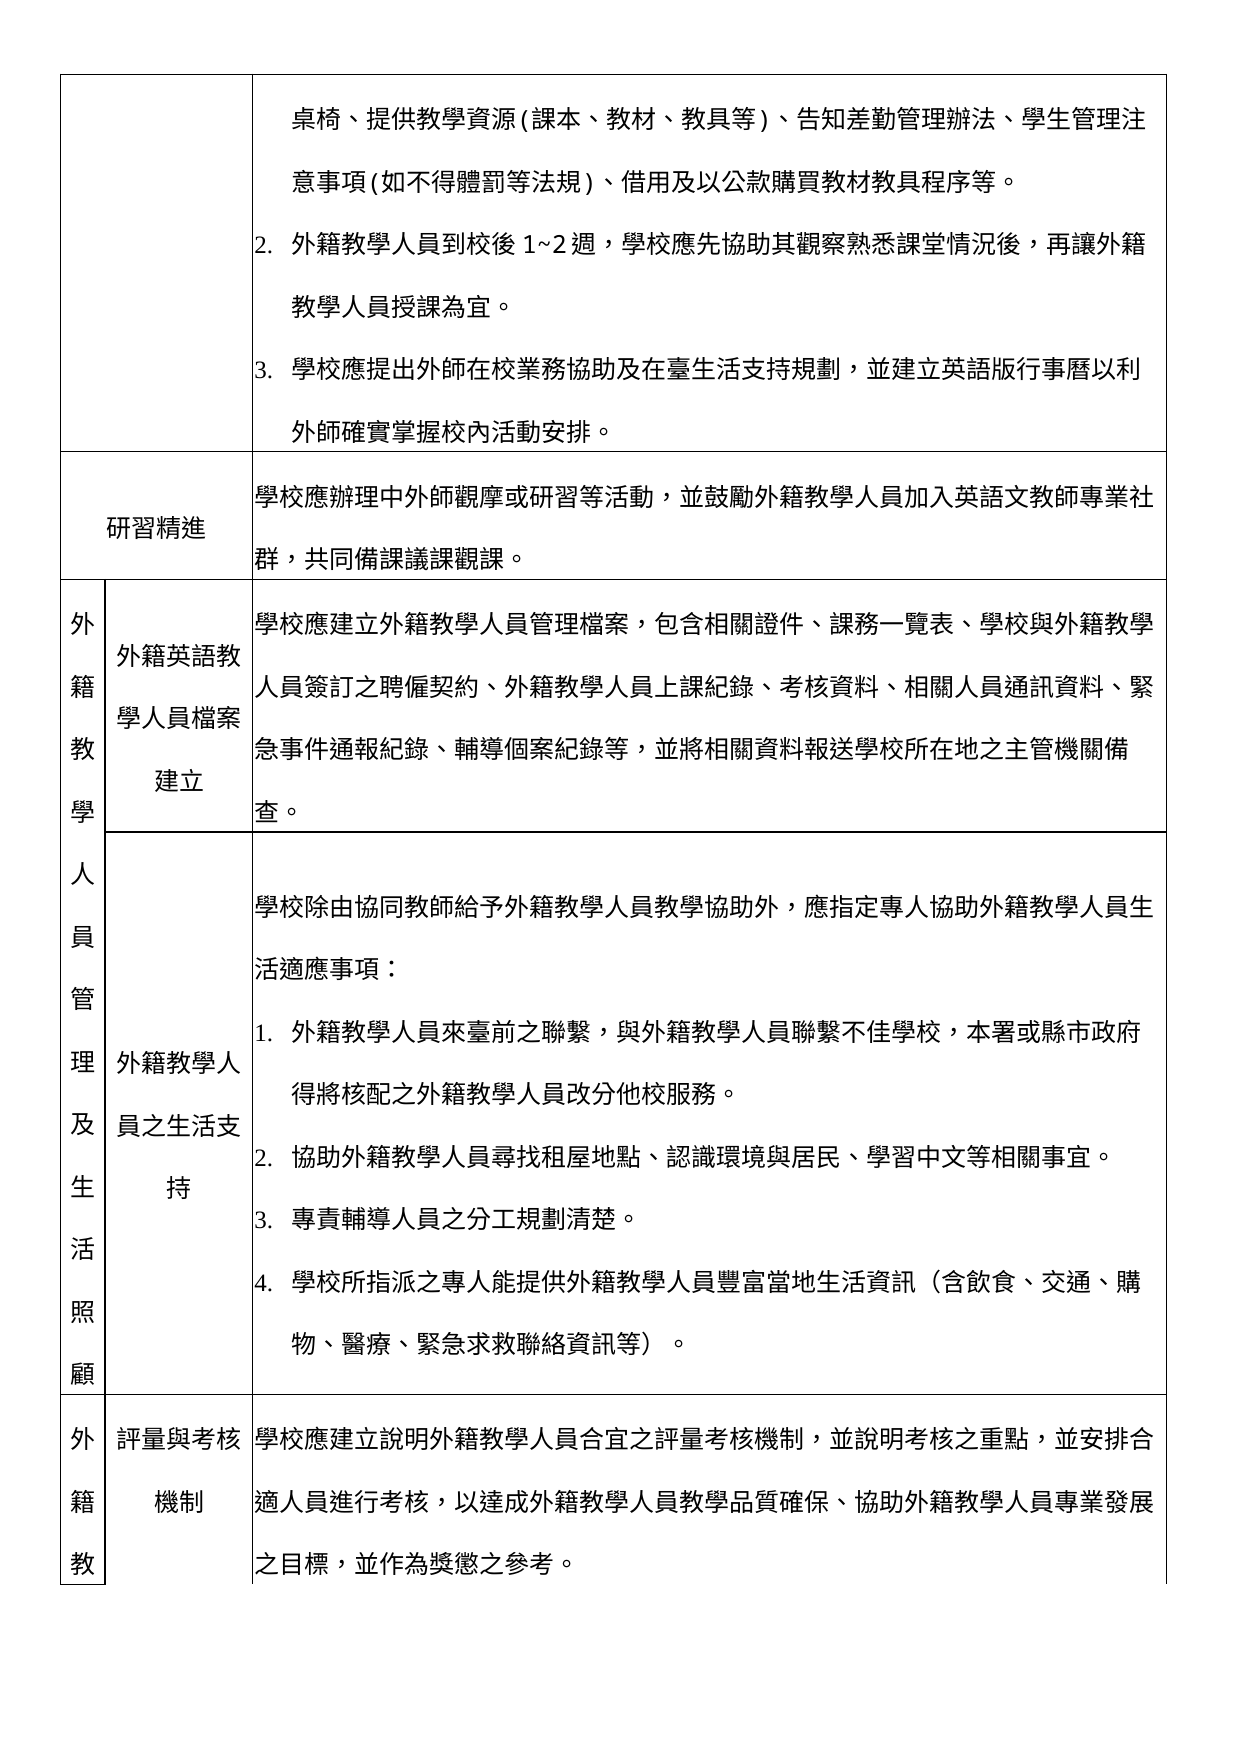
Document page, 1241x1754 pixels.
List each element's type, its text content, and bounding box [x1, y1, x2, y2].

table_cell 外籍教學人員之生活支持 [106, 833, 252, 1394]
table_cell 桌椅、提供教學資源(課本、教材、教具等)、告知差勤管理辦法、學生管理注意事項(如不得體罰等法規)、借用及以公款購買教材教具程序等。 外籍教學人員到校後1~2週，學校應先協助其觀察熟悉課堂情況後，再讓外籍教學人員授課為宜。 學校應提出外師在校業務協助及在臺生活支持規劃，並建立英語版行事曆以利外師確實掌握校內活動安排。 [253, 75, 1166, 451]
table_cell 學校應建立外籍教學人員管理檔案，包含相關證件、課務一覽表、學校與外籍教學人員簽訂之聘僱契約、外籍教學人員上課紀錄、考核資料、相關人員通訊資料、緊急事件通報紀錄、輔導個案紀錄等，並將相關資料報送學校所在地之主管機關備查。 [253, 580, 1166, 831]
table_cell 外籍教學人員管理及生活照顧 [61, 580, 104, 1394]
table_cell 研習精進 [61, 452, 252, 579]
table_cell 外籍教 [61, 1395, 104, 1584]
table_cell 外籍英語教學人員檔案 建立 [106, 580, 252, 831]
table_cell 評量與考核機制 [106, 1395, 252, 1584]
table_cell 學校應建立說明外籍教學人員合宜之評量考核機制，並說明考核之重點，並安排合適人員進行考核，以達成外籍教學人員教學品質確保、協助外籍教學人員專業發展之目標，並作為獎懲之參考。 [253, 1395, 1166, 1584]
table_cell [61, 75, 252, 451]
table_cell 學校除由協同教師給予外籍教學人員教學協助外，應指定專人協助外籍教學人員生活適應事項： 外籍教學人員來臺前之聯繫，與外籍教學人員聯繫不佳學校，本署或縣市政府得將核配之外籍教學人員改分他校服務。 協助外籍教學人員尋找租屋地點、認識環境與居民、學習中文等相關事宜。 專責輔導人員之分工規劃清楚。 學校所指派之專人能提供外籍教學人員豐富當地生活資訊（含飲食、交通、購物、醫療、緊急求救聯絡資訊等）。 [253, 833, 1166, 1394]
table_cell 學校應辦理中外師觀摩或研習等活動，並鼓勵外籍教學人員加入英語文教師專業社群，共同備課議課觀課。 [253, 452, 1166, 579]
